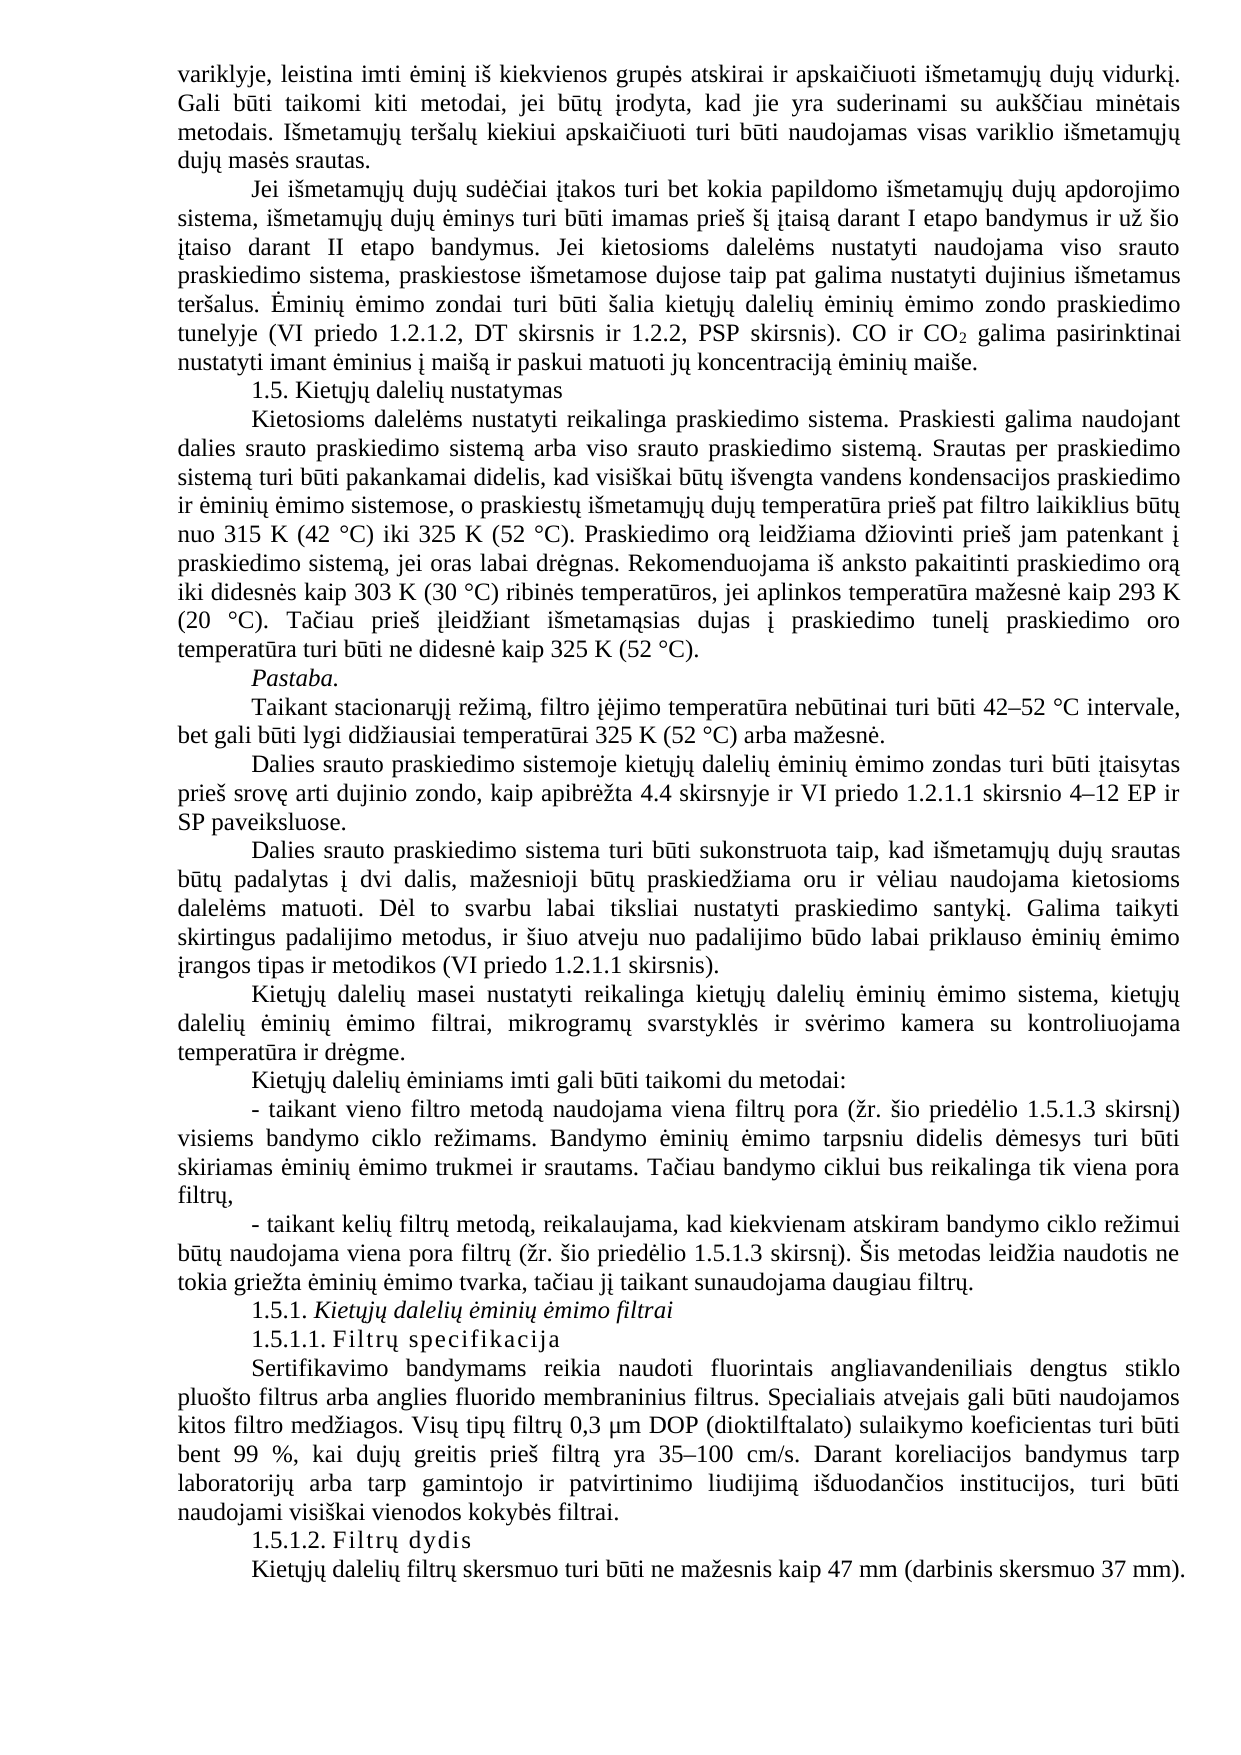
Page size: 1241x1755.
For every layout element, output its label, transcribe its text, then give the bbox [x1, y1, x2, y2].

text Dalies srauto praskiedimo sistemoje kietųjų dalelių ėminių ėmimo zondas turi būti įtaisytas prieš srovę arti dujinio zondo, kaip apibrėžta 4.4 skirsnyje ir VI priedo 1.2.1.1 skirsnio 4–12 EP ir SP paveiksluose. [177, 749, 1181, 835]
text Kietųjų dalelių masei nustatyti reikalinga kietųjų dalelių ėminių ėmimo sistema, kietųjų dalelių ėminių ėmimo filtrai, mikrogramų svarstyklės ir svėrimo kamera su kontroliuojama temperatūra ir drėgme. [177, 979, 1181, 1065]
text Kietųjų dalelių ėminiams imti gali būti taikomi du metodai: [177, 1065, 1181, 1094]
text Pastaba. [177, 663, 1181, 692]
text Sertifikavimo bandymams reikia naudoti fluorintais angliavandeniliais dengtus stiklo pluošto filtrus arba anglies fluorido membraninius filtrus. Specialiais atvejais gali būti naudojamos kitos filtro medžiagos. Visų tipų filtrų 0,3 μm DOP (dioktilftalato) sulaikymo koeficientas turi būti bent 99 %, kai dujų greitis prieš filtrą yra 35–100 cm/s. Darant koreliacijos bandymus tarp laboratorijų arba tarp gamintojo ir patvirtinimo liudijimą išduodančios institucijos, turi būti naudojami visiškai vienodos kokybės filtrai. [177, 1353, 1181, 1525]
text Kietosioms dalelėms nustatyti reikalinga praskiedimo sistema. Praskiesti galima naudojant dalies srauto praskiedimo sistemą arba viso srauto praskiedimo sistemą. Srautas per praskiedimo sistemą turi būti pakankamai didelis, kad visiškai būtų išvengta vandens kondensacijos praskiedimo ir ėminių ėmimo sistemose, o praskiestų išmetamųjų dujų temperatūra prieš pat filtro laikiklius būtų nuo 315 K (42 °C) iki 325 K (52 °C). Praskiedimo orą leidžiama džiovinti prieš jam patenkant į praskiedimo sistemą, jei oras labai drėgnas. Rekomenduojama iš anksto pakaitinti praskiedimo orą iki didesnės kaip 303 K (30 °C) ribinės temperatūros, jei aplinkos temperatūra mažesnė kaip 293 K (20 °C). Tačiau prieš įleidžiant išmetamąsias dujas į praskiedimo tunelį praskiedimo oro temperatūra turi būti ne didesnė kaip 325 K (52 °C). [177, 404, 1181, 663]
text Taikant stacionarųjį režimą, filtro įėjimo temperatūra nebūtinai turi būti 42–52 °C intervale, bet gali būti lygi didžiausiai temperatūrai 325 K (52 °C) arba mažesnė. [177, 692, 1181, 749]
text 1.5.1.1. Filtrų specifikacija [177, 1324, 1181, 1353]
text 1.5. Kietųjų dalelių nustatymas [177, 375, 1181, 404]
text - taikant vieno filtro metodą naudojama viena filtrų pora (žr. šio priedėlio 1.5.1.3 skirsnį) visiems bandymo ciklo režimams. Bandymo ėminių ėmimo tarpsniu didelis dėmesys turi būti skiriamas ėminių ėmimo trukmei ir srautams. Tačiau bandymo ciklui bus reikalinga tik viena pora filtrų, [177, 1094, 1181, 1209]
text - taikant kelių filtrų metodą, reikalaujama, kad kiekvienam atskiram bandymo ciklo režimui būtų naudojama viena pora filtrų (žr. šio priedėlio 1.5.1.3 skirsnį). Šis metodas leidžia naudotis ne tokia griežta ėminių ėmimo tvarka, tačiau jį taikant sunaudojama daugiau filtrų. [177, 1209, 1181, 1295]
text 1.5.1. Kietųjų dalelių ėminių ėmimo filtrai [177, 1295, 1181, 1324]
text variklyje, leistina imti ėminį iš kiekvienos grupės atskirai ir apskaičiuoti išmetamųjų dujų vidurkį. Gali būti taikomi kiti metodai, jei būtų įrodyta, kad jie yra suderinami su aukščiau minėtais metodais. Išmetamųjų teršalų kiekiui apskaičiuoti turi būti naudojamas visas variklio išmetamųjų dujų masės srautas. [177, 59, 1181, 174]
text 1.5.1.2. Filtrų dydis [177, 1525, 1181, 1554]
text Dalies srauto praskiedimo sistema turi būti sukonstruota taip, kad išmetamųjų dujų srautas būtų padalytas į dvi dalis, mažesnioji būtų praskiedžiama oru ir vėliau naudojama kietosioms dalelėms matuoti. Dėl to svarbu labai tiksliai nustatyti praskiedimo santykį. Galima taikyti skirtingus padalijimo metodus, ir šiuo atveju nuo padalijimo būdo labai priklauso ėminių ėmimo įrangos tipas ir metodikos (VI priedo 1.2.1.1 skirsnis). [177, 835, 1181, 979]
text Jei išmetamųjų dujų sudėčiai įtakos turi bet kokia papildomo išmetamųjų dujų apdorojimo sistema, išmetamųjų dujų ėminys turi būti imamas prieš šį įtaisą darant I etapo bandymus ir už šio įtaiso darant II etapo bandymus. Jei kietosioms dalelėms nustatyti naudojama viso srauto praskiedimo sistema, praskiestose išmetamose dujose taip pat galima nustatyti dujinius išmetamus teršalus. Ėminių ėmimo zondai turi būti šalia kietųjų dalelių ėminių ėmimo zondo praskiedimo tunelyje (VI priedo 1.2.1.2, DT skirsnis ir 1.2.2, PSP skirsnis). CO ir CO2 galima pasirinktinai nustatyti imant ėminius į maišą ir paskui matuoti jų koncentraciją ėminių maiše. [177, 174, 1181, 375]
text Kietųjų dalelių filtrų skersmuo turi būti ne mažesnis kaip 47 mm (darbinis skersmuo 37 mm). [177, 1554, 1187, 1583]
